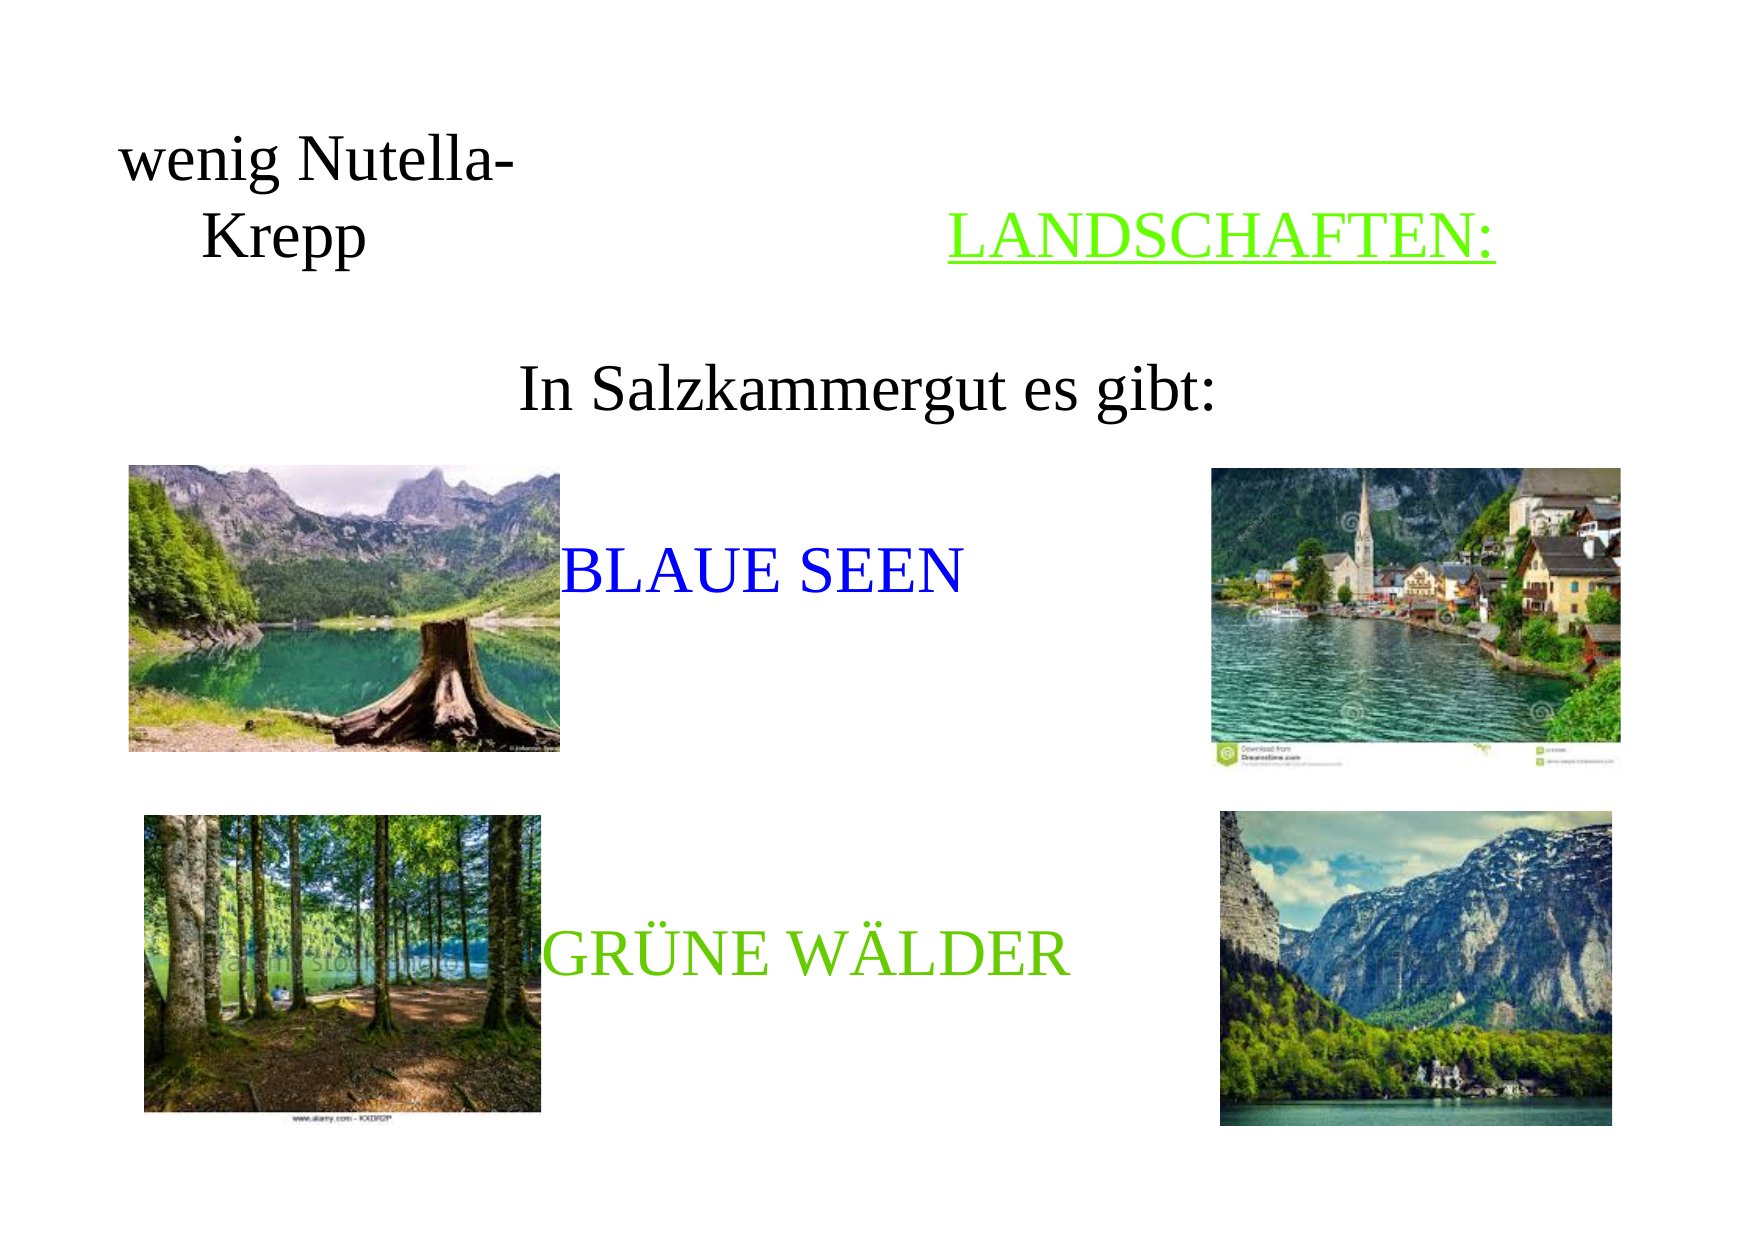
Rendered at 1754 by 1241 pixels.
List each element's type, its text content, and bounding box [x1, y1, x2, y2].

text In Salzkammergut es gibt: [118, 348, 1636, 425]
text Krepp LANDSCHAFTEN: [118, 195, 1636, 271]
text BLAUE SEEN [560, 530, 1211, 607]
text [1621, 530, 1636, 607]
text wenig Nutella- [118, 118, 1636, 195]
text [118, 530, 128, 607]
text [118, 913, 144, 990]
text GRÜNE WÄLDER [542, 913, 1220, 990]
text [1613, 913, 1636, 990]
